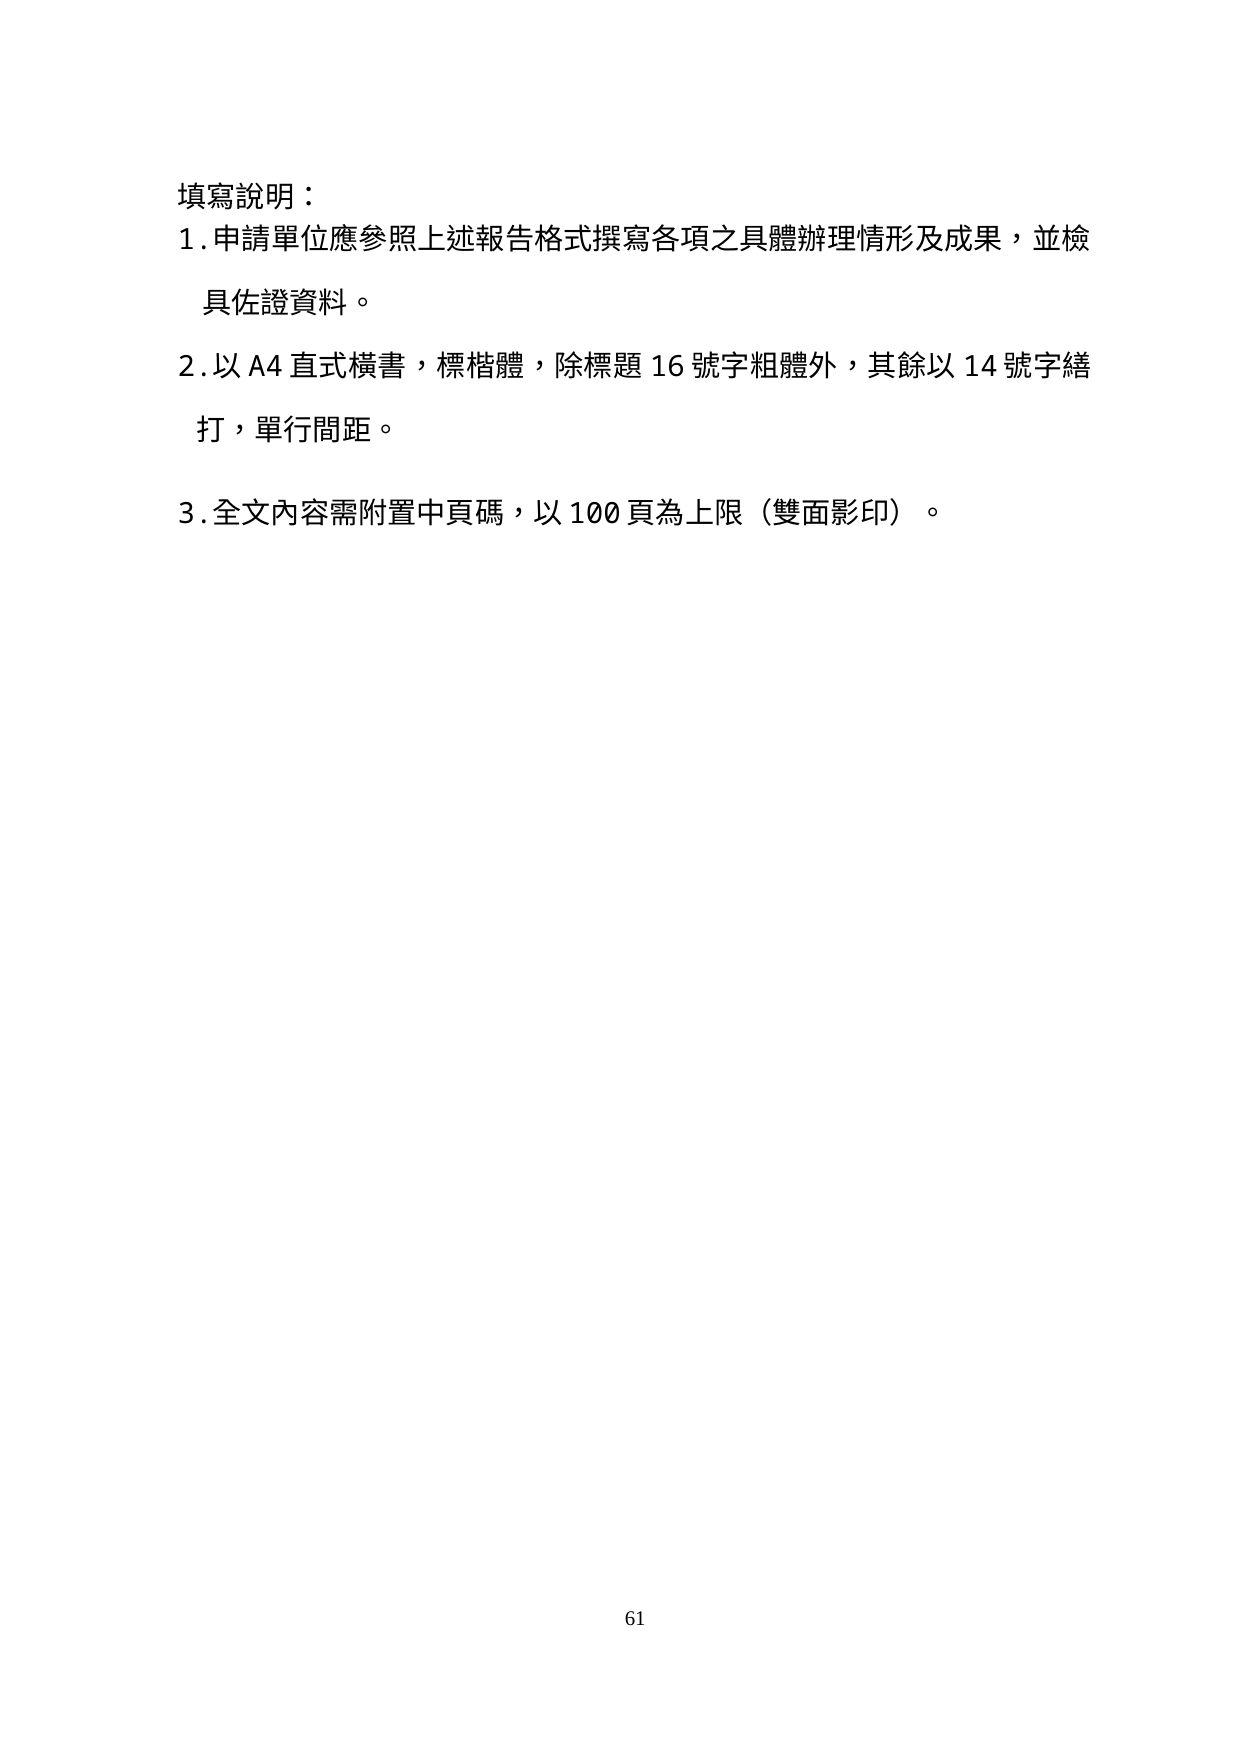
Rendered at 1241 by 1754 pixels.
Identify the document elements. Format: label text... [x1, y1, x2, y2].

text 填寫說明： [177, 153, 1092, 216]
text 1.申請單位應參照上述報告格式撰寫各項之具體辦理情形及成果，並檢具佐證資料。 [177, 216, 1092, 321]
text 2.以A4直式橫書，標楷體，除標題16號字粗體外，其餘以14號字繕打，單行間距。 [177, 343, 1092, 448]
text 3.全文內容需附置中頁碼，以100頁為上限（雙面影印）。 [177, 469, 1092, 532]
